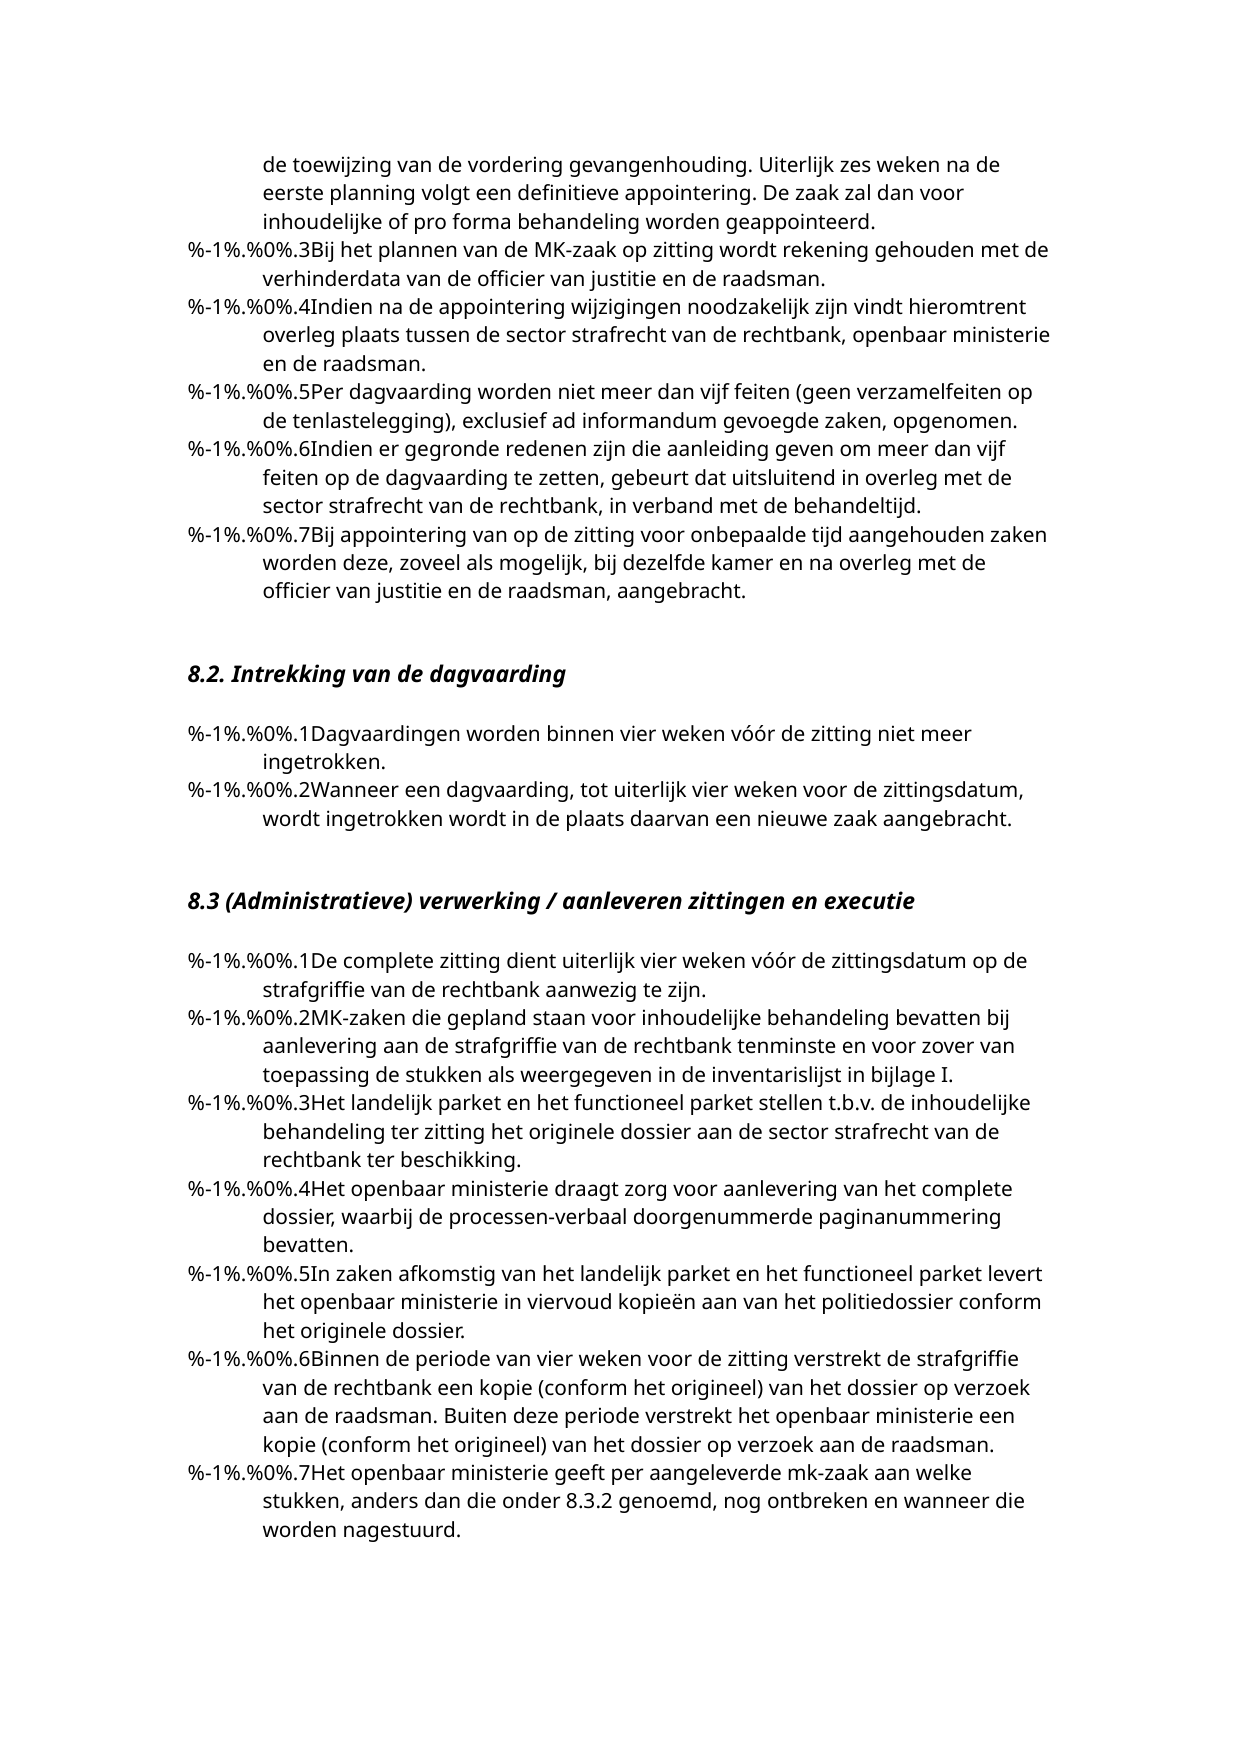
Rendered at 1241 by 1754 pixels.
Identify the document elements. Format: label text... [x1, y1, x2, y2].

list In zaken van gedetineerden vindt een eerste planning plaats bij of direct na de toewijzing van de vordering gevangenhouding. Uiterlijk zes weken na de eerste planning volgt een definitieve appointering. De zaak zal dan voor inhoudelijke of pro forma behandeling worden geappointeerd. [187, 207, 1053, 321]
list Dagvaardingen worden binnen vier weken vóór de zitting niet meer ingetrokken. [187, 804, 1053, 861]
list De complete zitting dient uiterlijk vier weken vóór de zittingsdatum op de strafgriffie van de rechtbank aanwezig te zijn. [187, 1032, 1053, 1088]
list MK-zaken die gepland staan voor inhoudelijke behandeling bevatten bij aanlevering aan de strafgriffie van de rechtbank tenminste en voor zover van toepassing de stukken als weergegeven in de inventarislijst in bijlage I. [187, 1088, 1053, 1174]
list Binnen de periode van vier weken voor de zitting verstrekt de strafgriffie van de rechtbank een kopie (conform het origineel) van het dossier op verzoek aan de raadsman. Buiten deze periode verstrekt het openbaar ministerie een kopie (conform het origineel) van het dossier op verzoek aan de raadsman. [187, 1430, 1053, 1543]
subtitle 8.3 (Administratieve) verwerking / aanleveren zittingen en executie [187, 970, 1053, 1002]
list Per dagvaarding worden niet meer dan vijf feiten (geen verzamelfeiten op de tenlastelegging), exclusief ad informandum gevoegde zaken, opgenomen. [187, 463, 1053, 520]
list Het landelijk parket en het functioneel parket stellen t.b.v. de inhoudelijke behandeling ter zitting het originele dossier aan de sector strafrecht van de rechtbank ter beschikking. [187, 1174, 1053, 1259]
list Appointering van MK-zaken geschiedt onder verantwoordelijkheid van de sector strafrecht van de rechtbank in samenspraak met het openbaar ministerie. (Voorbeeld appointeringsrichtlijnen) [187, 150, 1053, 207]
list In zaken afkomstig van het landelijk parket en het functioneel parket levert het openbaar ministerie in viervoud kopieën aan van het politiedossier conform het originele dossier. [187, 1344, 1053, 1430]
list Het openbaar ministerie draagt zorg voor aanlevering van het complete dossier, waarbij de processen-verbaal doorgenummerde paginanummering bevatten. [187, 1259, 1053, 1344]
list Indien na de appointering wijzigingen noodzakelijk zijn vindt hieromtrent overleg plaats tussen de sector strafrecht van de rechtbank, openbaar ministerie en de raadsman. [187, 377, 1053, 463]
list Bij appointering van op de zitting voor onbepaalde tijd aangehouden zaken worden deze, zoveel als mogelijk, bij dezelfde kamer en na overleg met de officier van justitie en de raadsman, aangebracht. [187, 605, 1053, 690]
list Bij het plannen van de MK-zaak op zitting wordt rekening gehouden met de verhinderdata van de officier van justitie en de raadsman. [187, 321, 1053, 377]
list Wanneer een dagvaarding, tot uiterlijk vier weken voor de zittingsdatum, wordt ingetrokken wordt in de plaats daarvan een nieuwe zaak aangebracht. [187, 861, 1053, 918]
subtitle 8.2. Intrekking van de dagvaarding [187, 743, 1053, 774]
list Indien er gegronde redenen zijn die aanleiding geven om meer dan vijf feiten op de dagvaarding te zetten, gebeurt dat uitsluitend in overleg met de sector strafrecht van de rechtbank, in verband met de behandeltijd. [187, 520, 1053, 605]
